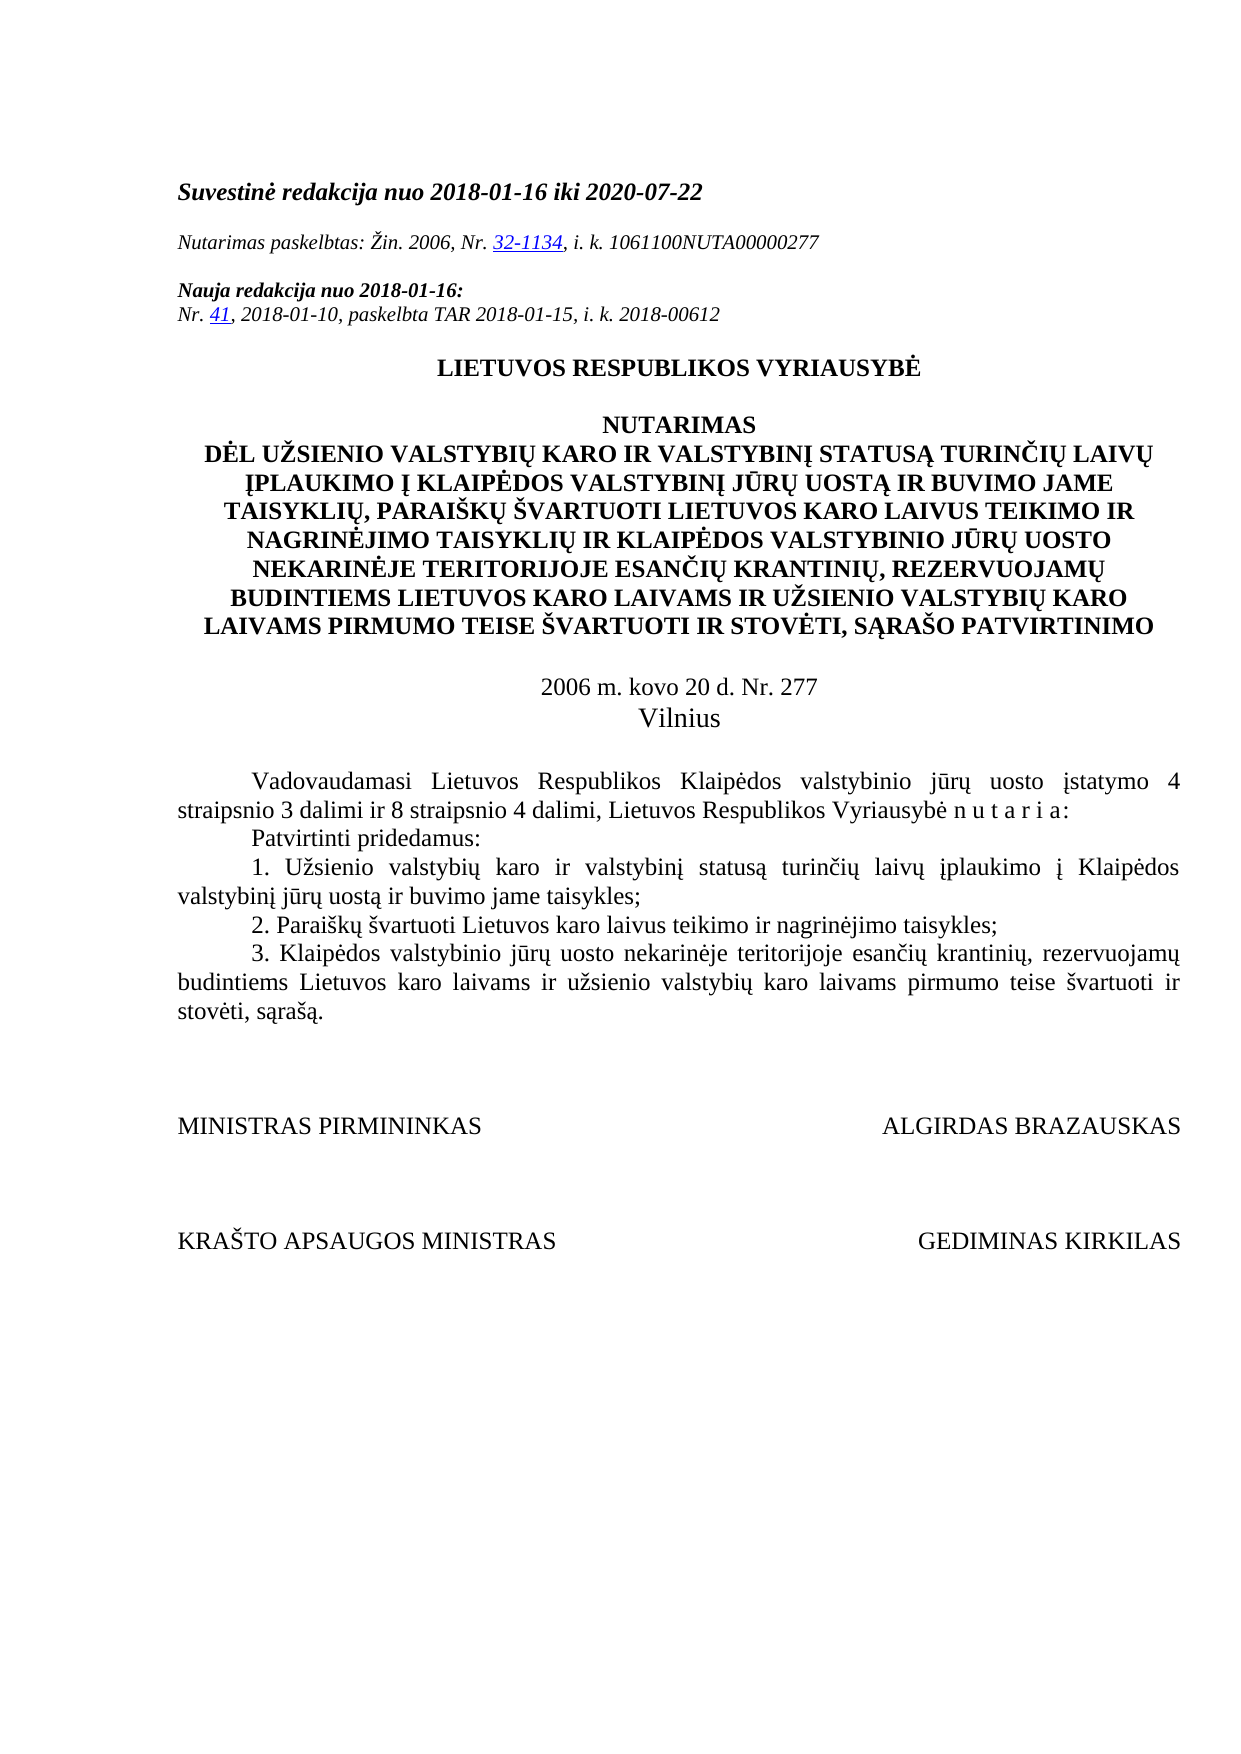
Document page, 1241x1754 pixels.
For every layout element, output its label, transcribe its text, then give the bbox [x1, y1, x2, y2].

text 2006 m. kovo 20 d. Nr. 277 [177, 672, 1181, 701]
text 3. Klaipėdos valstybinio jūrų uosto nekarinėje teritorijoje esančių krantinių, rezervuojamų budintiems Lietuvos karo laivams ir užsienio valstybių karo laivams pirmumo teise švartuoti ir stovėti, sąrašą. [177, 938, 1181, 1025]
text 2. Paraiškų švartuoti Lietuvos karo laivus teikimo ir nagrinėjimo taisykles; [177, 910, 1181, 938]
text 1. Užsienio valstybių karo ir valstybinį statusą turinčių laivų įplaukimo į Klaipėdos valstybinį jūrų uostą ir buvimo jame taisykles; [177, 852, 1181, 910]
text Nr. 41, 2018-01-10, paskelbta TAR 2018-01-15, i. k. 2018-00612 [177, 302, 1181, 326]
text Nutarimas paskelbtas: Žin. 2006, Nr. 32-1134, i. k. 1061100NUTA00000277 [177, 230, 1181, 254]
text Vadovaudamasi Lietuvos Respublikos Klaipėdos valstybinio jūrų uosto įstatymo 4 straipsnio 3 dalimi ir 8 straipsnio 4 dalimi, Lietuvos Respublikos Vyriausybė nutaria: [177, 766, 1181, 823]
text NUTARIMAS [177, 410, 1181, 439]
text Ministras Pirmininkas Algirdas Brazauskas [177, 1111, 1181, 1140]
text Nauja redakcija nuo 2018-01-16: [177, 278, 1181, 302]
text Suvestinė redakcija nuo 2018-01-16 iki 2020-07-22 [177, 177, 1181, 206]
text Vilnius [177, 701, 1181, 734]
text LIETUVOS RESPUBLIKOS VYRIAUSYBĖ [177, 353, 1181, 381]
text Patvirtinti pridedamus: [177, 823, 1181, 852]
text DĖL UŽSIENIO VALSTYBIŲ KARO IR VALSTYBINĮ STATUSĄ TURINČIŲ LAIVŲ ĮPLAUKIMO Į KLAIPĖDOS VALSTYBINĮ JŪRŲ UOSTĄ IR BUVIMO JAME TAISYKLIŲ, PARAIŠKŲ ŠVARTUOTI LIETUVOS KARO LAIVUS TEIKIMO IR NAGRINĖJIMO TAISYKLIŲ IR KLAIPĖDOS VALSTYBINIO JŪRŲ UOSTO NEKARINĖJE TERITORIJOJE ESANČIŲ KRANTINIŲ, REZERVUOJAMŲ BUDINTIEMS LIETUVOS KARO LAIVAMS IR UŽSIENIO VALSTYBIŲ KARO LAIVAMS PIRMUMO TEISE ŠVARTUOTI IR STOVĖTI, SĄRAŠO PATVIRTINIMO [177, 439, 1181, 640]
text Krašto apsaugos ministras Gediminas Kirkilas [177, 1226, 1181, 1255]
